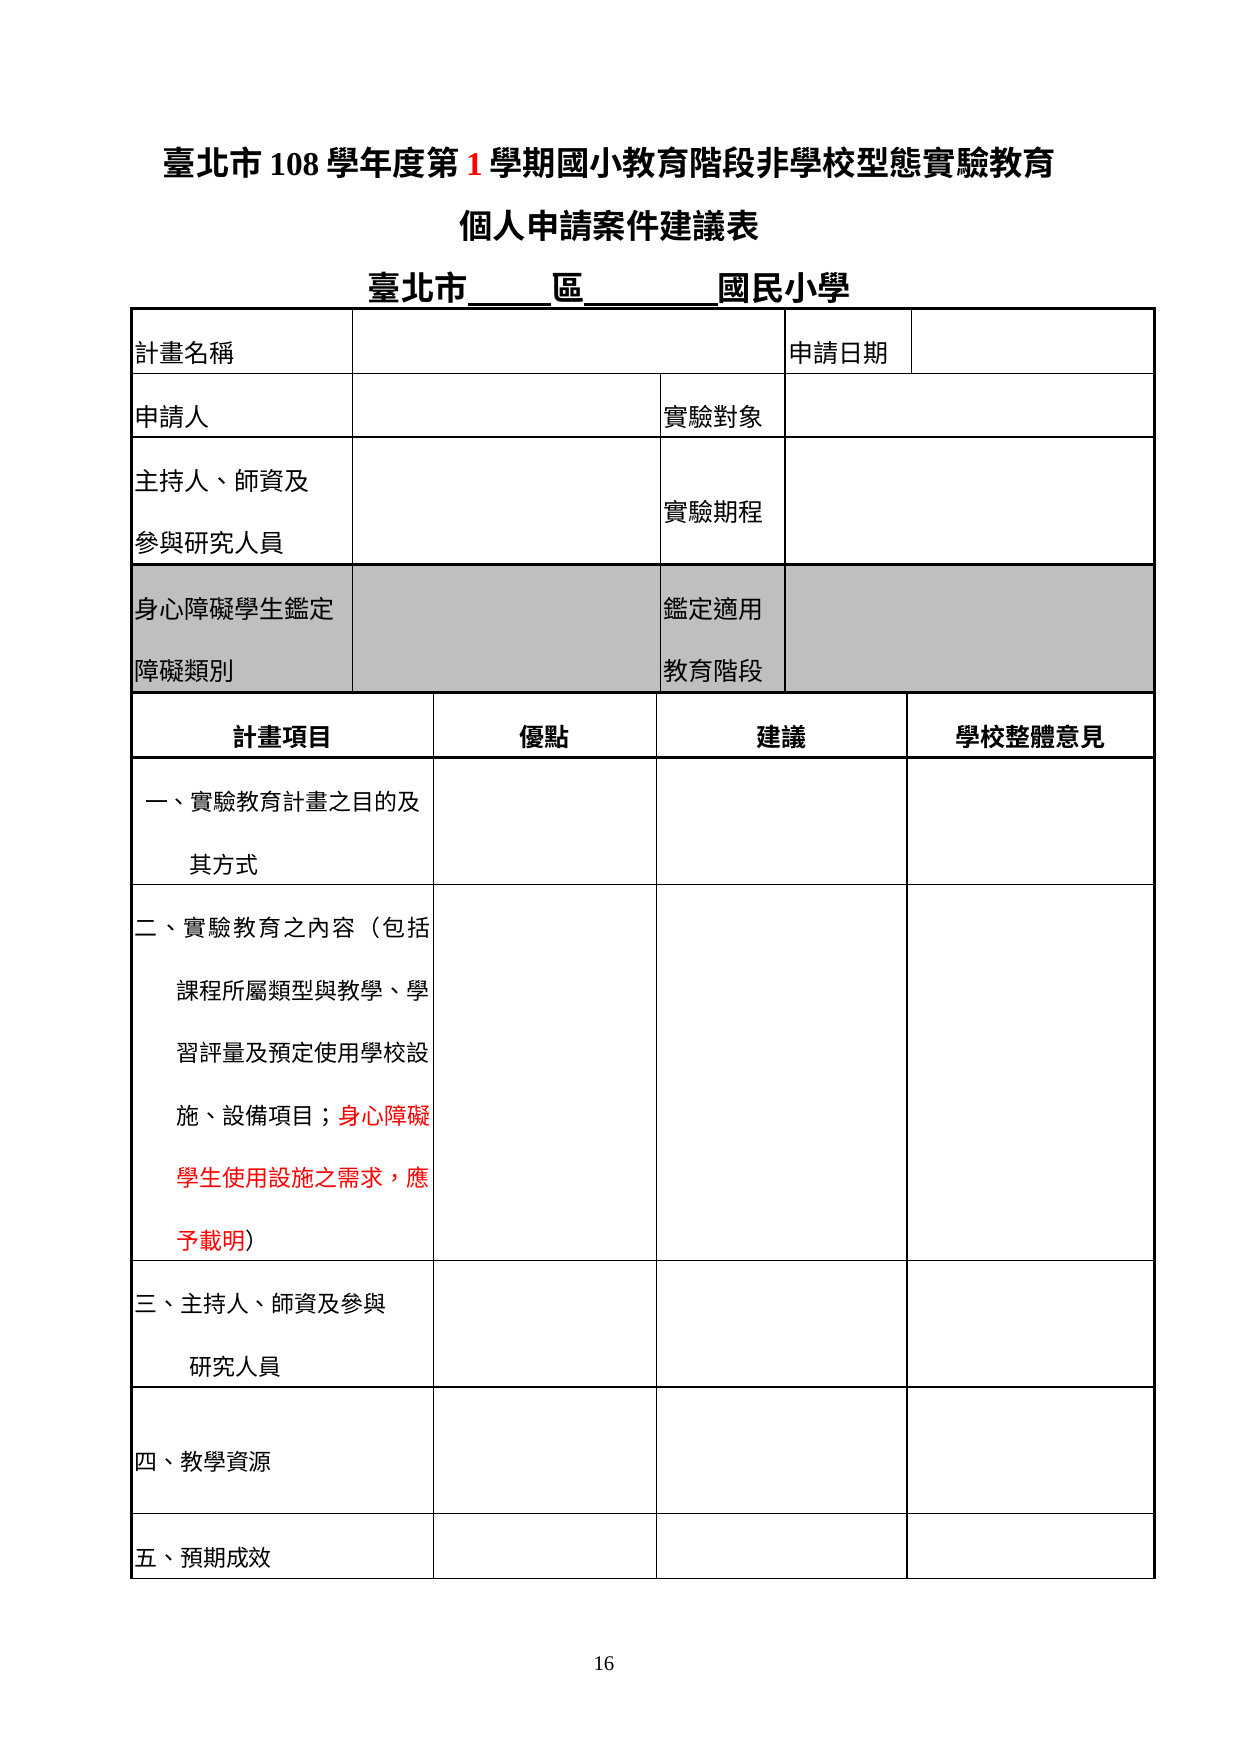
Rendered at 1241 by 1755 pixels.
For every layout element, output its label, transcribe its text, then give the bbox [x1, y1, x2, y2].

table_cell 三、主持人、師資及參與 研究人員 [133, 1261, 433, 1386]
table_header 計畫名稱 [133, 310, 352, 373]
table_cell 身心障礙學生鑑定障礙類別 [133, 566, 352, 691]
table_cell [657, 1388, 906, 1512]
table_cell [434, 1388, 656, 1512]
table_cell 實驗期程 [661, 438, 784, 562]
table_cell [786, 566, 1153, 691]
table_cell [353, 438, 660, 562]
table_cell [786, 438, 1153, 562]
table_cell [657, 885, 906, 1260]
table_cell [353, 374, 660, 436]
table_cell [434, 1514, 656, 1578]
table_cell [908, 1514, 1153, 1578]
table_cell [434, 1261, 656, 1386]
table_cell [908, 1388, 1153, 1512]
table_cell [908, 885, 1153, 1260]
table_cell [908, 759, 1153, 884]
table_cell 二、實驗教育之內容（包括課程所屬類型與教學、學習評量及預定使用學校設施、設備項目；身心障礙學生使用設施之需求，應予載明） [133, 885, 433, 1260]
table_cell 一、實驗教育計畫之目的及 其方式 [133, 759, 433, 884]
text 臺北市108學年度第1學期國小教育階段非學校型態實驗教育 [118, 120, 1100, 182]
table_cell [657, 759, 906, 884]
table_cell [657, 1261, 906, 1386]
table_cell 計畫項目 [133, 694, 433, 756]
table_cell 學校整體意見 [908, 694, 1153, 756]
table_cell 五、預期成效 [133, 1514, 433, 1578]
table_cell 主持人、師資及 參與研究人員 [133, 438, 352, 562]
table_cell [657, 1514, 906, 1578]
table_cell [353, 566, 660, 691]
table_header [353, 310, 784, 373]
table_cell 四、教學資源 [133, 1388, 433, 1512]
table_cell [908, 1261, 1153, 1386]
text 臺北市 區 國民小學 [118, 245, 1100, 307]
table_header [912, 310, 1153, 373]
table_cell 建議 [657, 694, 906, 756]
table_cell [434, 759, 656, 884]
table_header 申請日期 [786, 310, 911, 373]
table_cell [786, 374, 1153, 436]
table_cell 優點 [434, 694, 656, 756]
table_cell 申請人 [133, 374, 352, 436]
table_cell 實驗對象 [661, 374, 784, 436]
text 個人申請案件建議表 [118, 182, 1100, 245]
table_cell 鑑定適用教育階段 [661, 566, 784, 691]
table_cell [434, 885, 656, 1260]
